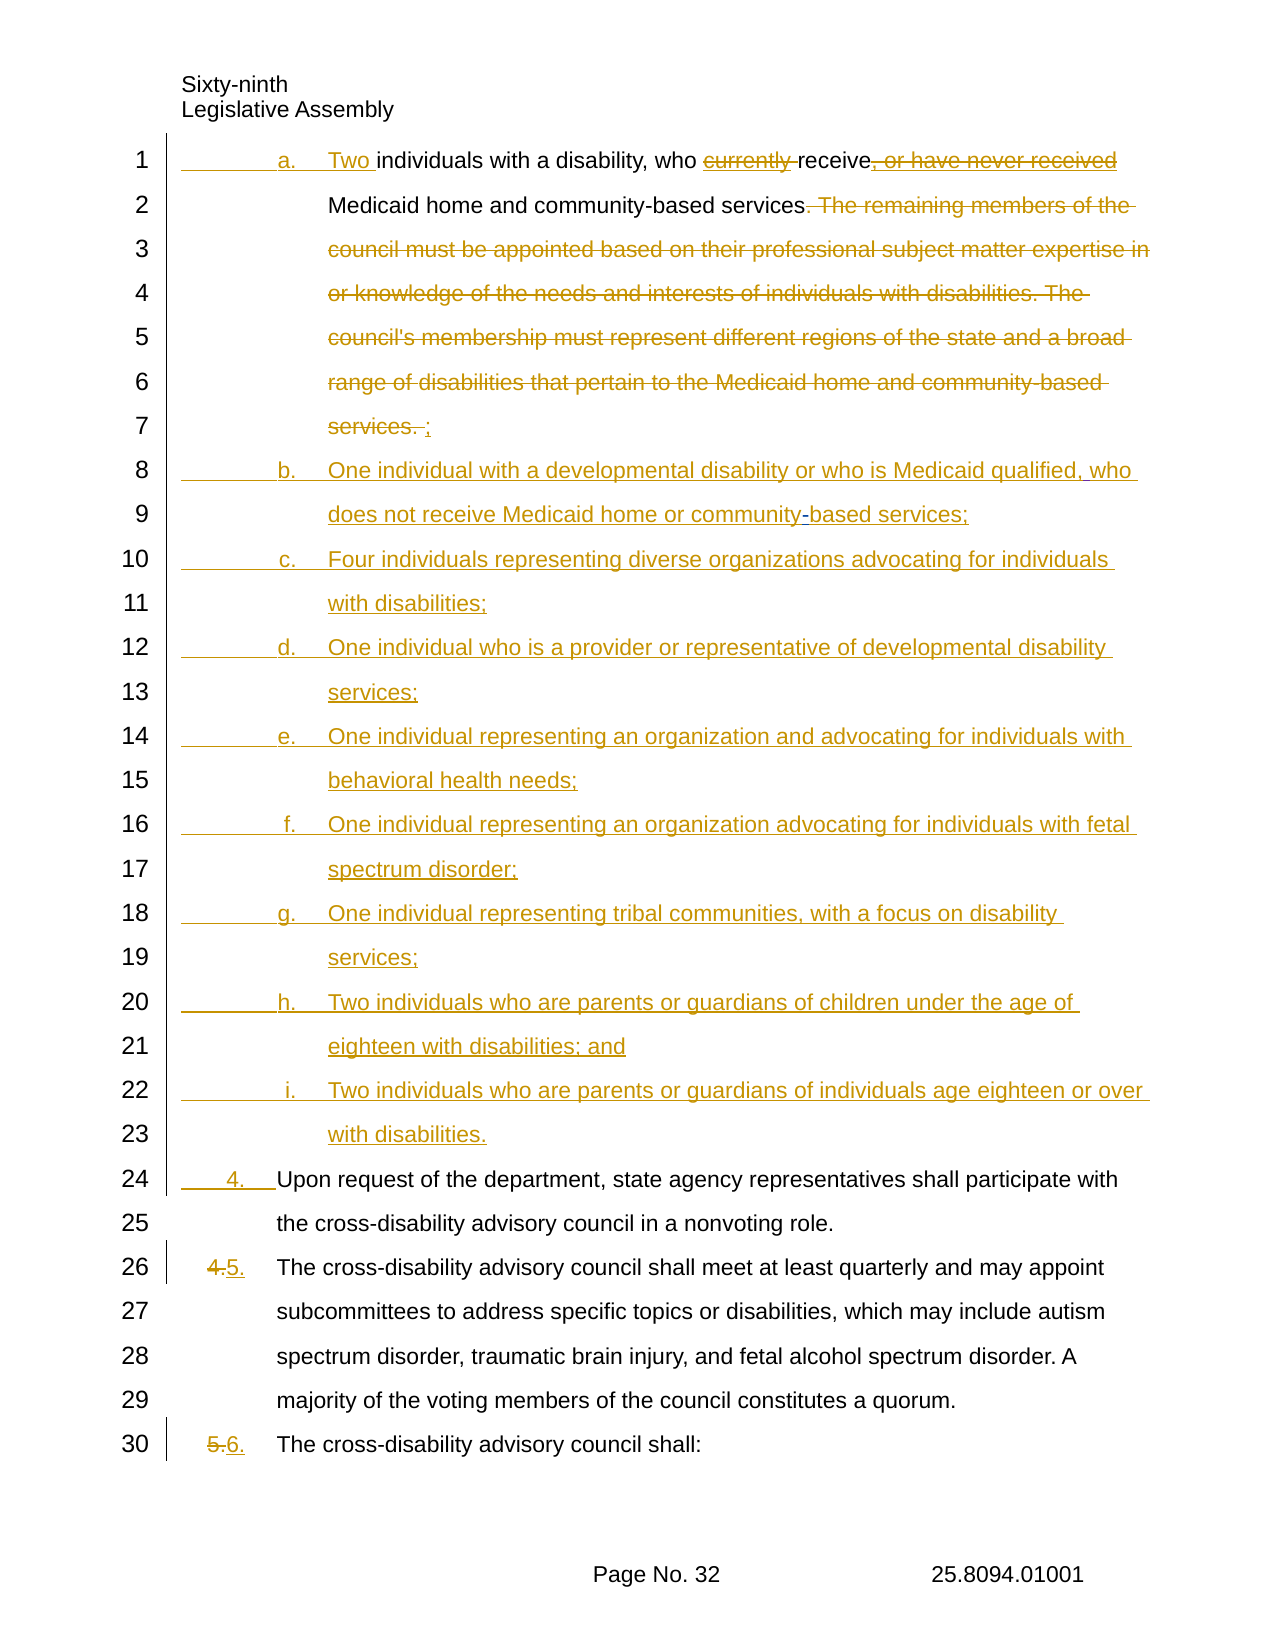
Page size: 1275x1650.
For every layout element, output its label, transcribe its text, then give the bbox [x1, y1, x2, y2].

text g. One individual representing tribal communities, with a focus on disability services; [181, 886, 1154, 974]
text b. One individual with a developmental disability or who is Medicaid qualified, who does not receive Medicaid home or community‑based services; [181, 443, 1154, 532]
text 6. The cross‑disability advisory council shall: [181, 1417, 1154, 1461]
text d. One individual who is a provider or representative of developmental disability services; [181, 620, 1154, 709]
text 4. Upon request of the department, state agency representatives shall participate with the cross‑disability advisory council in a nonvoting role. [181, 1152, 1154, 1240]
text f. One individual representing an organization advocating for individuals with fetal spectrum disorder; [181, 797, 1154, 886]
text e. One individual representing an organization and advocating for individuals with behavioral health needs; [181, 709, 1154, 797]
text h. Two individuals who are parents or guardians of children under the age of eighteen with disabilities; and [181, 974, 1154, 1063]
text a. Two individuals with a disability, who receive Medicaid home and community‑based services; [181, 133, 1154, 443]
text c. Four individuals representing diverse organizations advocating for individuals with disabilities; [181, 532, 1154, 620]
text i. Two individuals who are parents or guardians of individuals age eighteen or over with disabilities. [181, 1063, 1154, 1152]
text 5. The cross‑disability advisory council shall meet at least quarterly and may appoint subcommittees to address specific topics or disabilities, which may include autism spectrum disorder, traumatic brain injury, and fetal alcohol spectrum disorder. A majority of the voting members of the council constitutes a quorum. [181, 1240, 1154, 1417]
